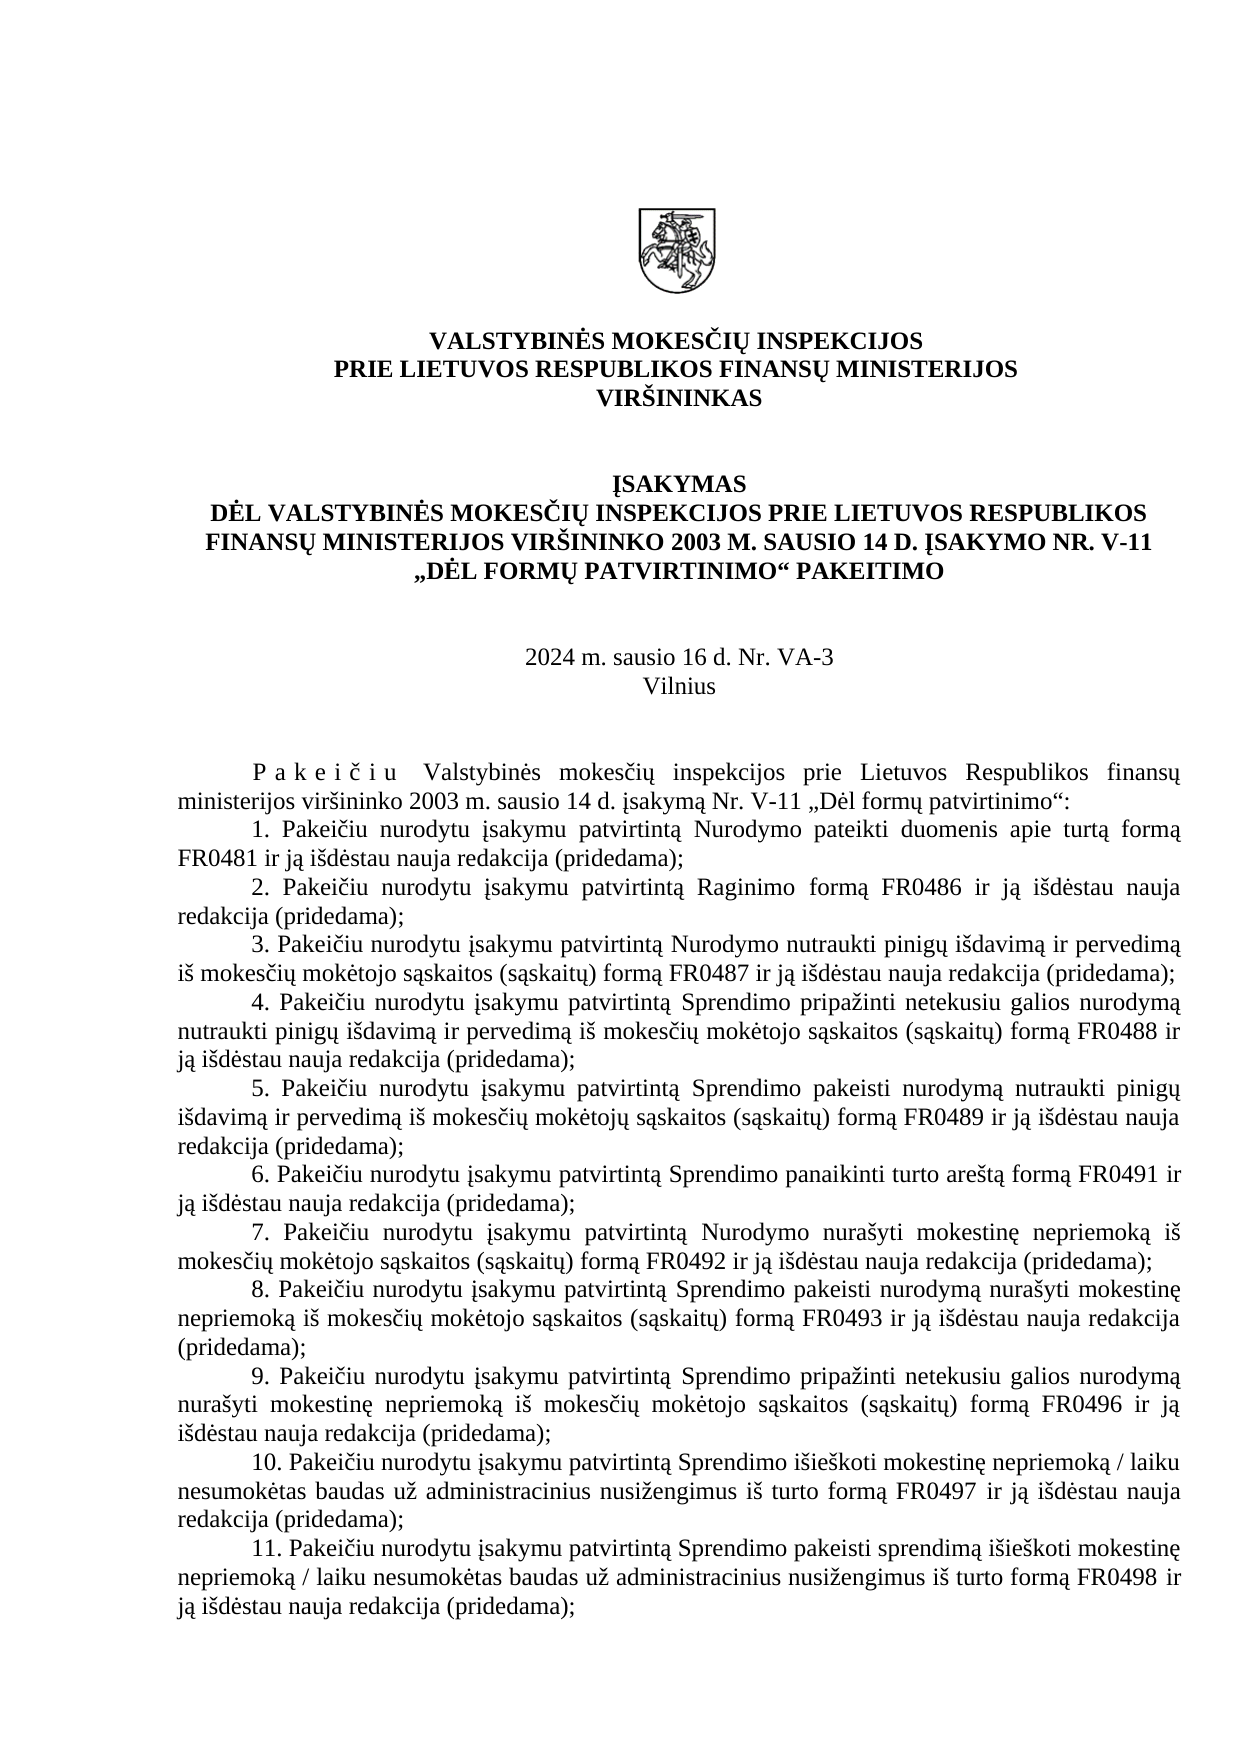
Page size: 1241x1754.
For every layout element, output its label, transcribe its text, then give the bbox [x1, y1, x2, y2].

text 11. Pakeičiu nurodytu įsakymu patvirtintą Sprendimo pakeisti sprendimą išieškoti mokestinę nepriemoką / laiku nesumokėtas baudas už administracinius nusižengimus iš turto formą FR0498 ir ją išdėstau nauja redakcija (pridedama); [177, 1533, 1181, 1619]
text ĮSAKYMAS [177, 469, 1181, 498]
text 2. Pakeičiu nurodytu įsakymu patvirtintą Raginimo formą FR0486 ir ją išdėstau nauja redakcija (pridedama); [177, 872, 1181, 929]
text 9. Pakeičiu nurodytu įsakymu patvirtintą Sprendimo pripažinti netekusiu galios nurodymą nurašyti mokestinę nepriemoką iš mokesčių mokėtojo sąskaitos (sąskaitų) formą FR0496 ir ją išdėstau nauja redakcija (pridedama); [177, 1361, 1181, 1447]
text 7. Pakeičiu nurodytu įsakymu patvirtintą Nurodymo nurašyti mokestinę nepriemoką iš mokesčių mokėtojo sąskaitos (sąskaitų) formą FR0492 ir ją išdėstau nauja redakcija (pridedama); [177, 1217, 1181, 1274]
text DĖL VALSTYBINĖS MOKESČIŲ INSPEKCIJOS PRIE LIETUVOS RESPUBLIKOS FINANSŲ MINISTERIJOS VIRŠININKO 2003 M. SAUSIO 14 D. ĮSAKYMO NR. V-11 „DĖL FORMŲ PATVIRTINIMO“ PAKEITIMO [177, 498, 1181, 584]
text Pakeičiu Valstybinės mokesčių inspekcijos prie Lietuvos Respublikos finansų ministerijos viršininko 2003 m. sausio 14 d. įsakymą Nr. V-11 „Dėl formų patvirtinimo“: [177, 757, 1181, 814]
text 10. Pakeičiu nurodytu įsakymu patvirtintą Sprendimo išieškoti mokestinę nepriemoką / laiku nesumokėtas baudas už administracinius nusižengimus iš turto formą FR0497 ir ją išdėstau nauja redakcija (pridedama); [177, 1447, 1181, 1533]
text 1. Pakeičiu nurodytu įsakymu patvirtintą Nurodymo pateikti duomenis apie turtą formą FR0481 ir ją išdėstau nauja redakcija (pridedama); [177, 814, 1181, 872]
text 4. Pakeičiu nurodytu įsakymu patvirtintą Sprendimo pripažinti netekusiu galios nurodymą nutraukti pinigų išdavimą ir pervedimą iš mokesčių mokėtojo sąskaitos (sąskaitų) formą FR0488 ir ją išdėstau nauja redakcija (pridedama); [177, 987, 1181, 1073]
text 6. Pakeičiu nurodytu įsakymu patvirtintą Sprendimo panaikinti turto areštą formą FR0491 ir ją išdėstau nauja redakcija (pridedama); [177, 1159, 1181, 1217]
text 8. Pakeičiu nurodytu įsakymu patvirtintą Sprendimo pakeisti nurodymą nurašyti mokestinę nepriemoką iš mokesčių mokėtojo sąskaitos (sąskaitų) formą FR0493 ir ją išdėstau nauja redakcija (pridedama); [177, 1274, 1181, 1361]
text 2024 m. sausio 16 d. Nr. VA-3 [177, 642, 1181, 671]
text 3. Pakeičiu nurodytu įsakymu patvirtintą Nurodymo nutraukti pinigų išdavimą ir pervedimą iš mokesčių mokėtojo sąskaitos (sąskaitų) formą FR0487 ir ją išdėstau nauja redakcija (pridedama); [177, 929, 1181, 987]
text VALSTYBINĖS MOKESČIŲ INSPEKCIJOS PRIE LIETUVOS RESPUBLIKOS FINANSŲ MINISTERIJOS VIRŠININKAS [177, 326, 1181, 412]
text 5. Pakeičiu nurodytu įsakymu patvirtintą Sprendimo pakeisti nurodymą nutraukti pinigų išdavimą ir pervedimą iš mokesčių mokėtojų sąskaitos (sąskaitų) formą FR0489 ir ją išdėstau nauja redakcija (pridedama); [177, 1073, 1181, 1159]
text Vilnius [177, 671, 1181, 699]
